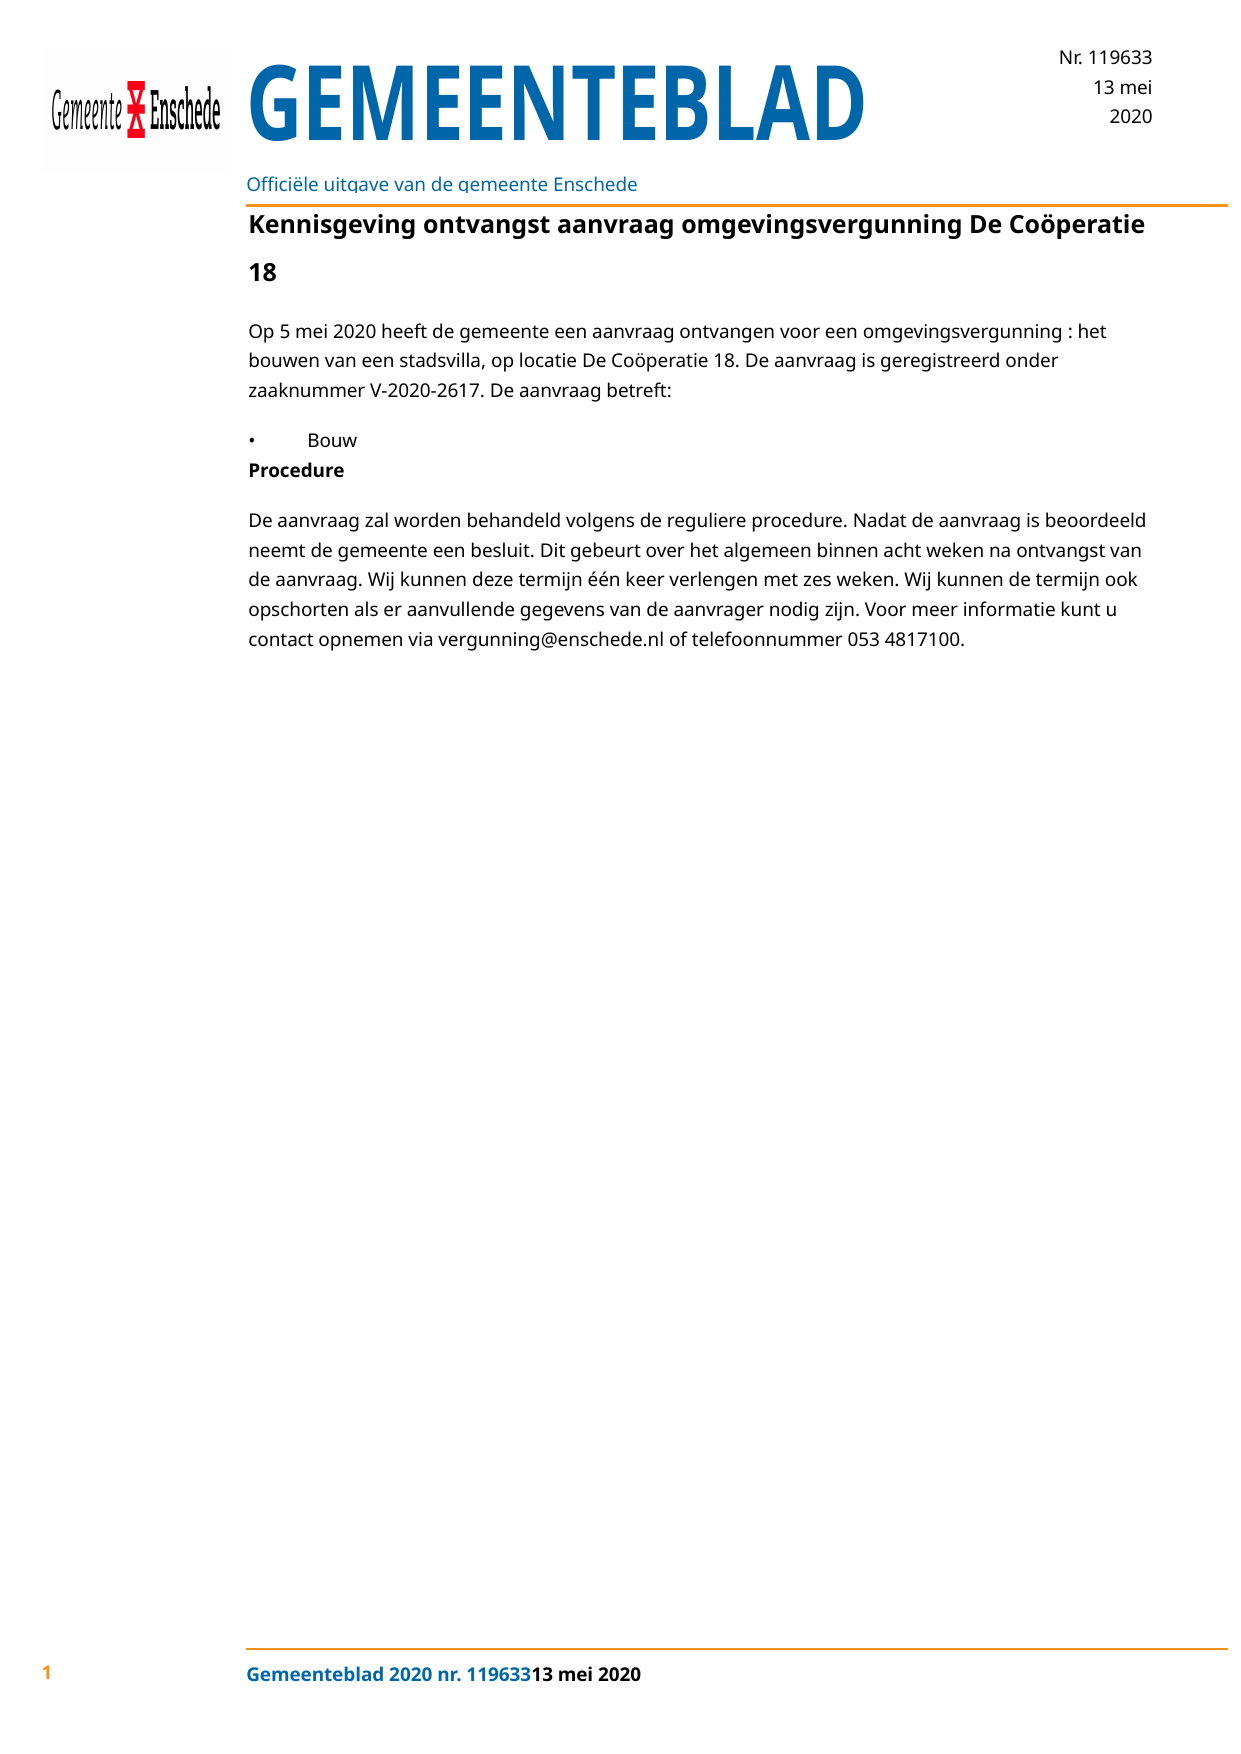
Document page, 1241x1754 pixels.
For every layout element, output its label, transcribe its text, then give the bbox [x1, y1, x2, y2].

text Procedure [248, 457, 1152, 483]
text Kennisgeving ontvangst aanvraag omgevingsvergunning De Coöperatie 18 [248, 207, 1152, 288]
picture [41, 47, 231, 172]
text Op 5 mei 2020 heeft de gemeente een aanvraag ontvangen voor een omgevingsvergunning : het bouwen van een stadsvilla, op locatie De Coöperatie 18. De aanvraag is geregistreerd onder zaaknummer V-2020-2617. De aanvraag betreft: [248, 318, 1152, 403]
text De aanvraag zal worden behandeld volgens de reguliere procedure. Nadat de aanvraag is beoordeeld neemt de gemeente een besluit. Dit gebeurt over het algemeen binnen acht weken na ontvangst van de aanvraag. Wij kunnen deze termijn één keer verlengen met zes weken. Wij kunnen de termijn ook opschorten als er aanvullende gegevens van de aanvrager nodig zijn. Voor meer informatie kunt u contact opnemen via vergunning@enschede.nl of telefoonnummer 053 4817100. [248, 507, 1152, 652]
list Bouw [248, 427, 1152, 453]
